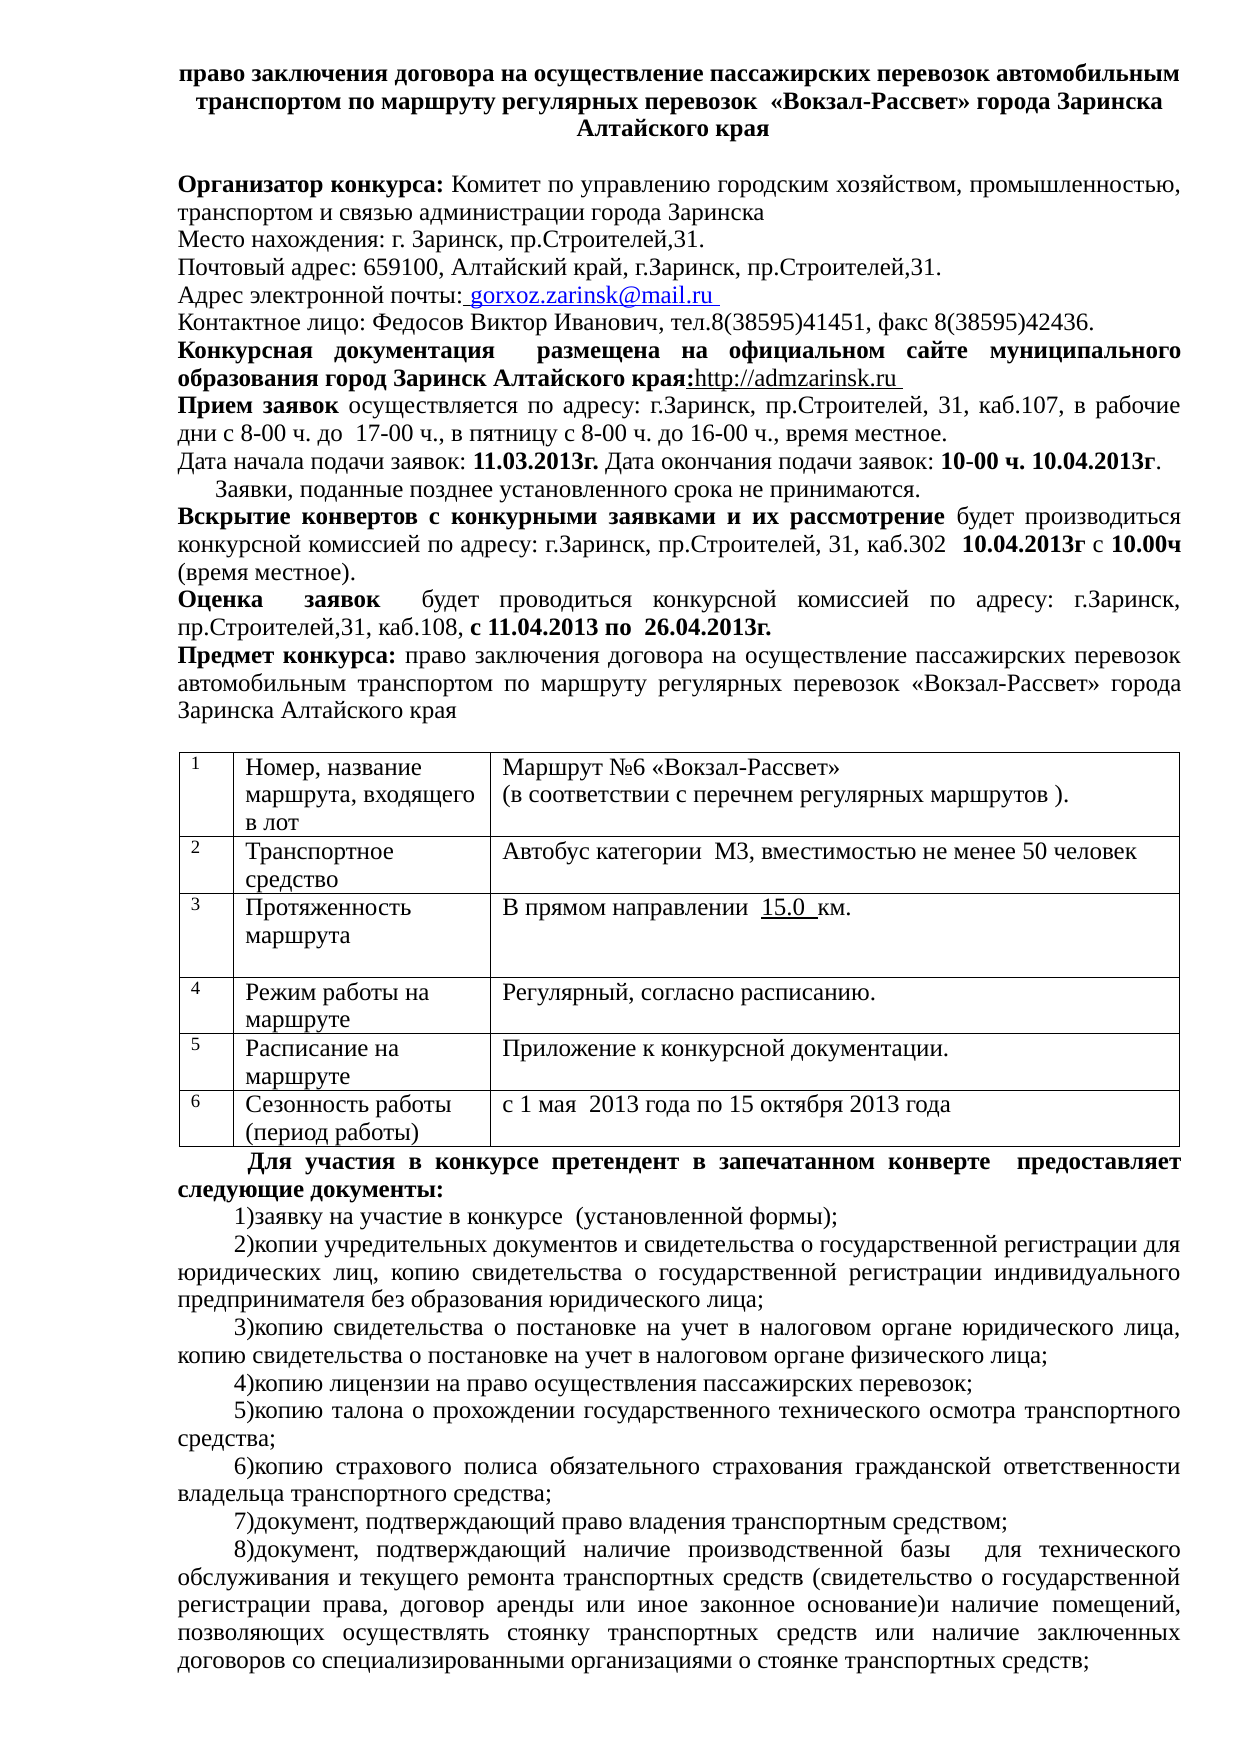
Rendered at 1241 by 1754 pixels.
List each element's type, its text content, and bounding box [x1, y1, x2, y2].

table_cell Регулярный, согласно расписанию. [491, 978, 1179, 1033]
text Вскрытие конвертов с конкурными заявками и их рассмотрение будет производиться конкурсной комиссией по адресу: г.Заринск, пр.Строителей, 31, каб.302 10.04.2013г с 10.00ч (время местное). [177, 502, 1181, 586]
text Почтовый адрес: 659100, Алтайский край, г.Заринск, пр.Строителей,31. [177, 253, 1181, 281]
text Дата начала подачи заявок: 11.03.2013г. Дата окончания подачи заявок: 10-00 ч. 10.04.2013г. [177, 447, 1181, 475]
text 4)копию лицензии на право осуществления пассажирских перевозок; [177, 1369, 1181, 1396]
text 7)документ, подтверждающий право владения транспортным средством; [177, 1507, 1181, 1535]
text Организатор конкурса: Комитет по управлению городским хозяйством, промышленностью, транспортом и связью администрации города Заринска [177, 170, 1181, 225]
table_cell 6 [180, 1091, 233, 1146]
text 1)заявку на участие в конкурсе (установленной формы); [177, 1202, 1181, 1230]
text 6)копию страхового полиса обязательного страхования гражданской ответственности владельца транспортного средства; [177, 1452, 1181, 1507]
table_cell Приложение к конкурсной документации. [491, 1034, 1179, 1089]
table_header 1 [180, 753, 233, 836]
table_cell 3 [180, 894, 233, 977]
table_cell Сезонность работы (период работы) [234, 1091, 490, 1146]
table_cell Протяженность маршрута [234, 894, 490, 977]
text Оценка заявок будет проводиться конкурсной комиссией по адресу: г.Заринск, пр.Строителей,31, каб.108, с 11.04.2013 по 26.04.2013г. [177, 586, 1181, 641]
table_cell с 1 мая 2013 года по 15 октября 2013 года [491, 1091, 1179, 1146]
table_header Маршрут №6 «Вокзал-Рассвет» (в соответствии с перечнем регулярных маршрутов ). [491, 753, 1179, 836]
text 5)копию талона о прохождении государственного технического осмотра транспортного средства; [177, 1396, 1181, 1452]
text Предмет конкурса: право заключения договора на осуществление пассажирских перевозок автомобильным транспортом по маршруту регулярных перевозок «Вокзал-Рассвет» города Заринска Алтайского края [177, 641, 1181, 724]
text Конкурсная документация размещена на официальном сайте муниципального образования город Заринск Алтайского края:http://admzarinsk.ru [177, 336, 1181, 392]
text 3)копию свидетельства о постановке на учет в налоговом органе юридического лица, копию свидетельства о постановке на учет в налоговом органе физического лица; [177, 1313, 1181, 1369]
text Для участия в конкурсе претендент в запечатанном конверте предоставляет следующие документы: [177, 1147, 1181, 1202]
text Адрес электронной почты: gorxoz.zarinsk@mail.ru [177, 281, 1181, 308]
table_cell Режим работы на маршруте [234, 978, 490, 1033]
table_cell Транспортное средство [234, 837, 490, 892]
table_header Номер, название маршрута, входящего в лот [234, 753, 490, 836]
table_cell В прямом направлении 15.0 км. [491, 894, 1179, 977]
text Место нахождения: г. Заринск, пр.Строителей,31. [177, 225, 1181, 253]
table_cell Расписание на маршруте [234, 1034, 490, 1089]
table_cell 4 [180, 978, 233, 1033]
table_cell 2 [180, 837, 233, 892]
text Заявки, поданные позднее установленного срока не принимаются. [177, 475, 1181, 502]
text 8)документ, подтверждающий наличие производственной базы для технического обслуживания и текущего ремонта транспортных средств (свидетельство о государственной регистрации права, договор аренды или иное законное основание)и наличие помещений, позволяющих осуществлять стоянку транспортных средств или наличие заключенных договоров со специализированными организациями о стоянке транспортных средств; [177, 1535, 1181, 1673]
text 2)копии учредительных документов и свидетельства о государственной регистрации для юридических лиц, копию свидетельства о государственной регистрации индивидуального предпринимателя без образования юридического лица; [177, 1230, 1181, 1313]
text Прием заявок осуществляется по адресу: г.Заринск, пр.Строителей, 31, каб.107, в рабочие дни с 8-00 ч. до 17-00 ч., в пятницу с 8-00 ч. до 16-00 ч., время местное. [177, 392, 1181, 447]
text право заключения договора на осуществление пассажирских перевозок автомобильным транспортом по маршруту регулярных перевозок «Вокзал-Рассвет» города Заринска Алтайского края [177, 59, 1181, 142]
table_cell 5 [180, 1034, 233, 1089]
table_cell Автобус категории М3, вместимостью не менее 50 человек [491, 837, 1179, 892]
text Контактное лицо: Федосов Виктор Иванович, тел.8(38595)41451, факс 8(38595)42436. [177, 308, 1181, 336]
